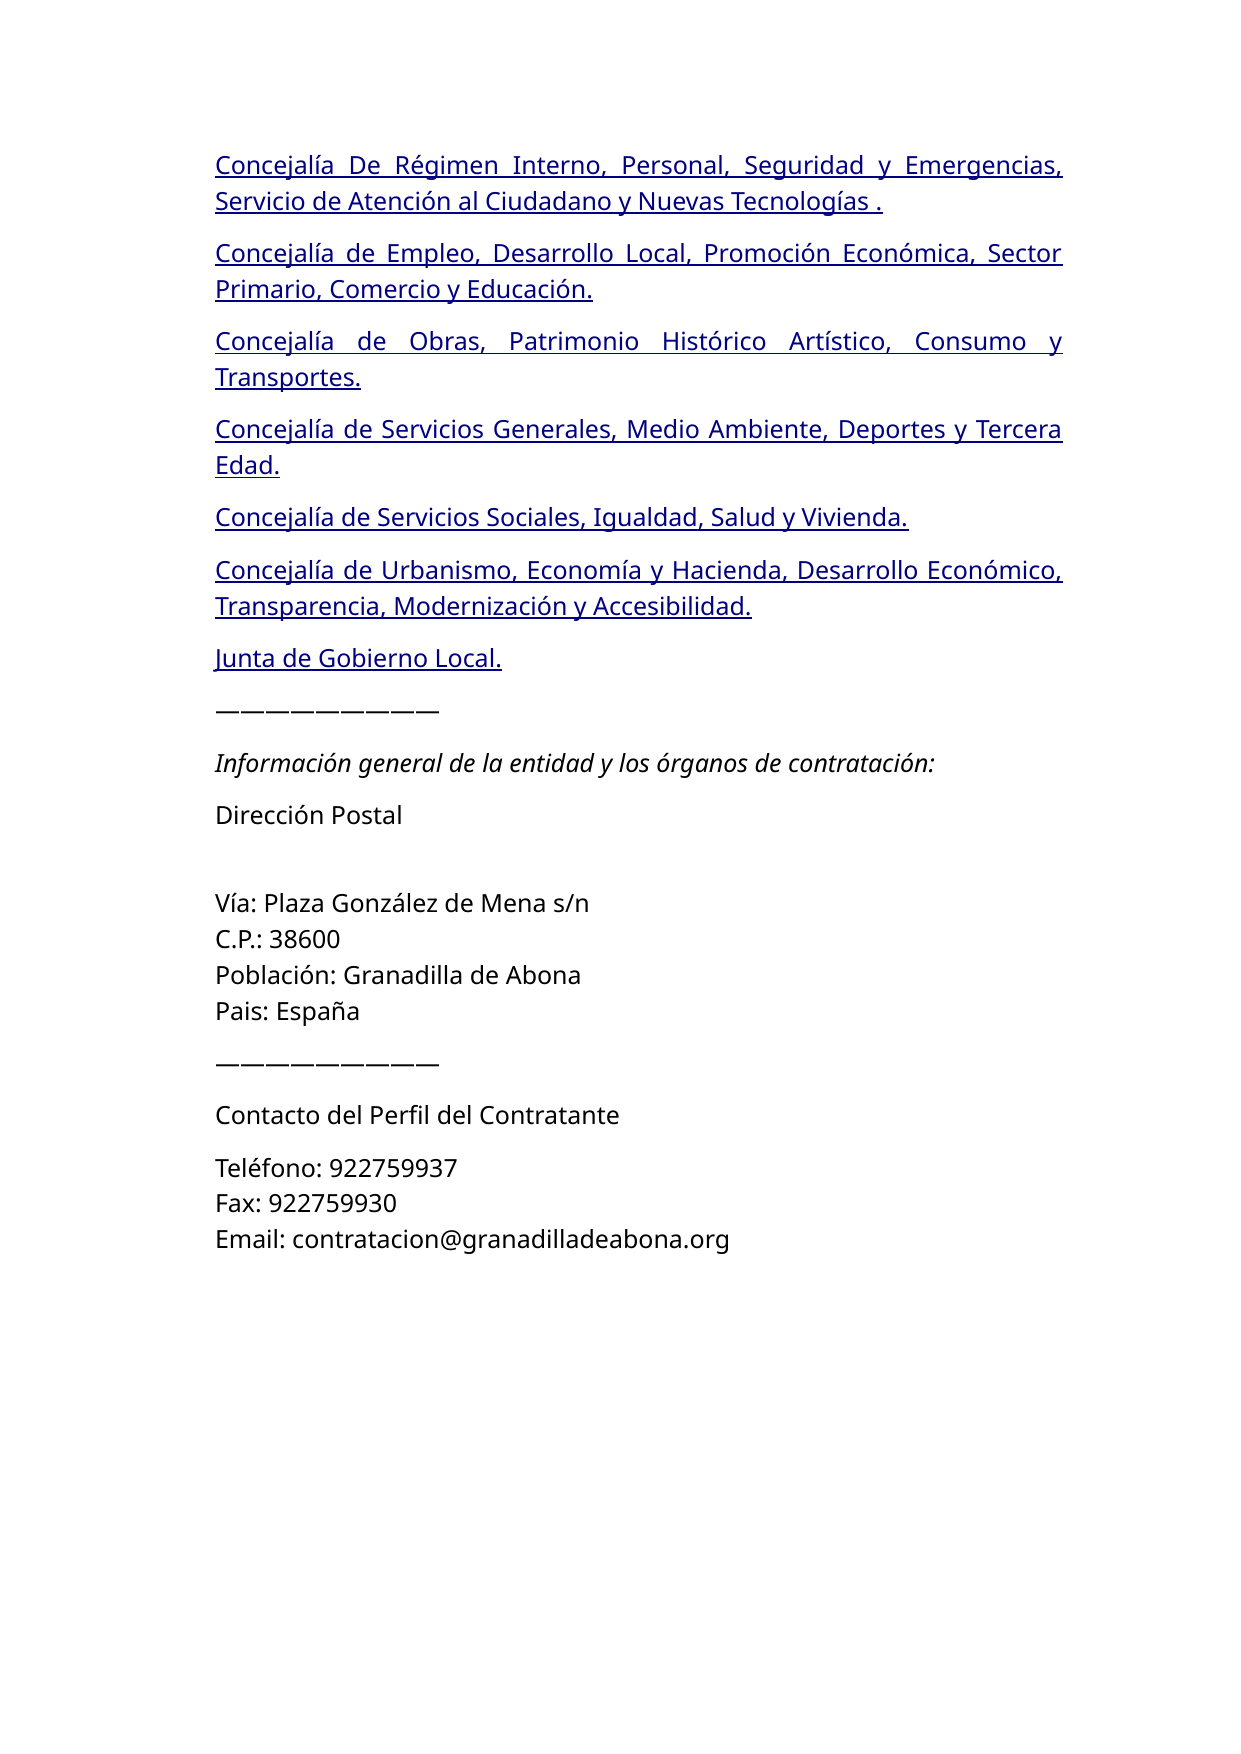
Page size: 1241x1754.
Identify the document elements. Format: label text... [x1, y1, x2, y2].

text ————————— [215, 1046, 1063, 1079]
text Vía: Plaza González de Mena s/n C.P.: 38600 Población: Granadilla de Abona Pais: España [215, 850, 1063, 1027]
text Concejalía de Urbanismo, Economía y Hacienda, Desarrollo Económico, [215, 552, 1063, 581]
text Primario, Comercio y Educación. [215, 266, 1063, 306]
text Concejalía de Empleo, Desarrollo Local, Promoción Económica, Sector [215, 236, 1063, 264]
text Concejalía de Servicios Sociales, Igualdad, Salud y Vivienda. [215, 500, 1063, 534]
text Concejalía De Régimen Interno, Personal, Seguridad y Emergencias, [215, 148, 1063, 176]
text Concejalía de Obras, Patrimonio Histórico Artístico, Consumo y [215, 324, 1063, 353]
text Información general de la entidad y los órganos de contratación: [215, 745, 1063, 779]
text Contacto del Perfil del Contratante [215, 1098, 1063, 1132]
text ————————— [215, 693, 1063, 727]
text Teléfono: 922759937 Fax: 922759930 Email: contratacion@granadilladeabona.org [215, 1150, 1063, 1256]
text Transparencia, Modernización y Accesibilidad. [215, 583, 1063, 622]
text Concejalía de Servicios Generales, Medio Ambiente, Deportes y Tercera [215, 412, 1063, 441]
text Junta de Gobierno Local. [215, 641, 1063, 675]
text Transportes. [215, 354, 1063, 394]
text Servicio de Atención al Ciudadano y Nuevas Tecnologías . [215, 178, 1063, 217]
text Edad. [215, 443, 1063, 482]
text Dirección Postal [215, 798, 1063, 832]
